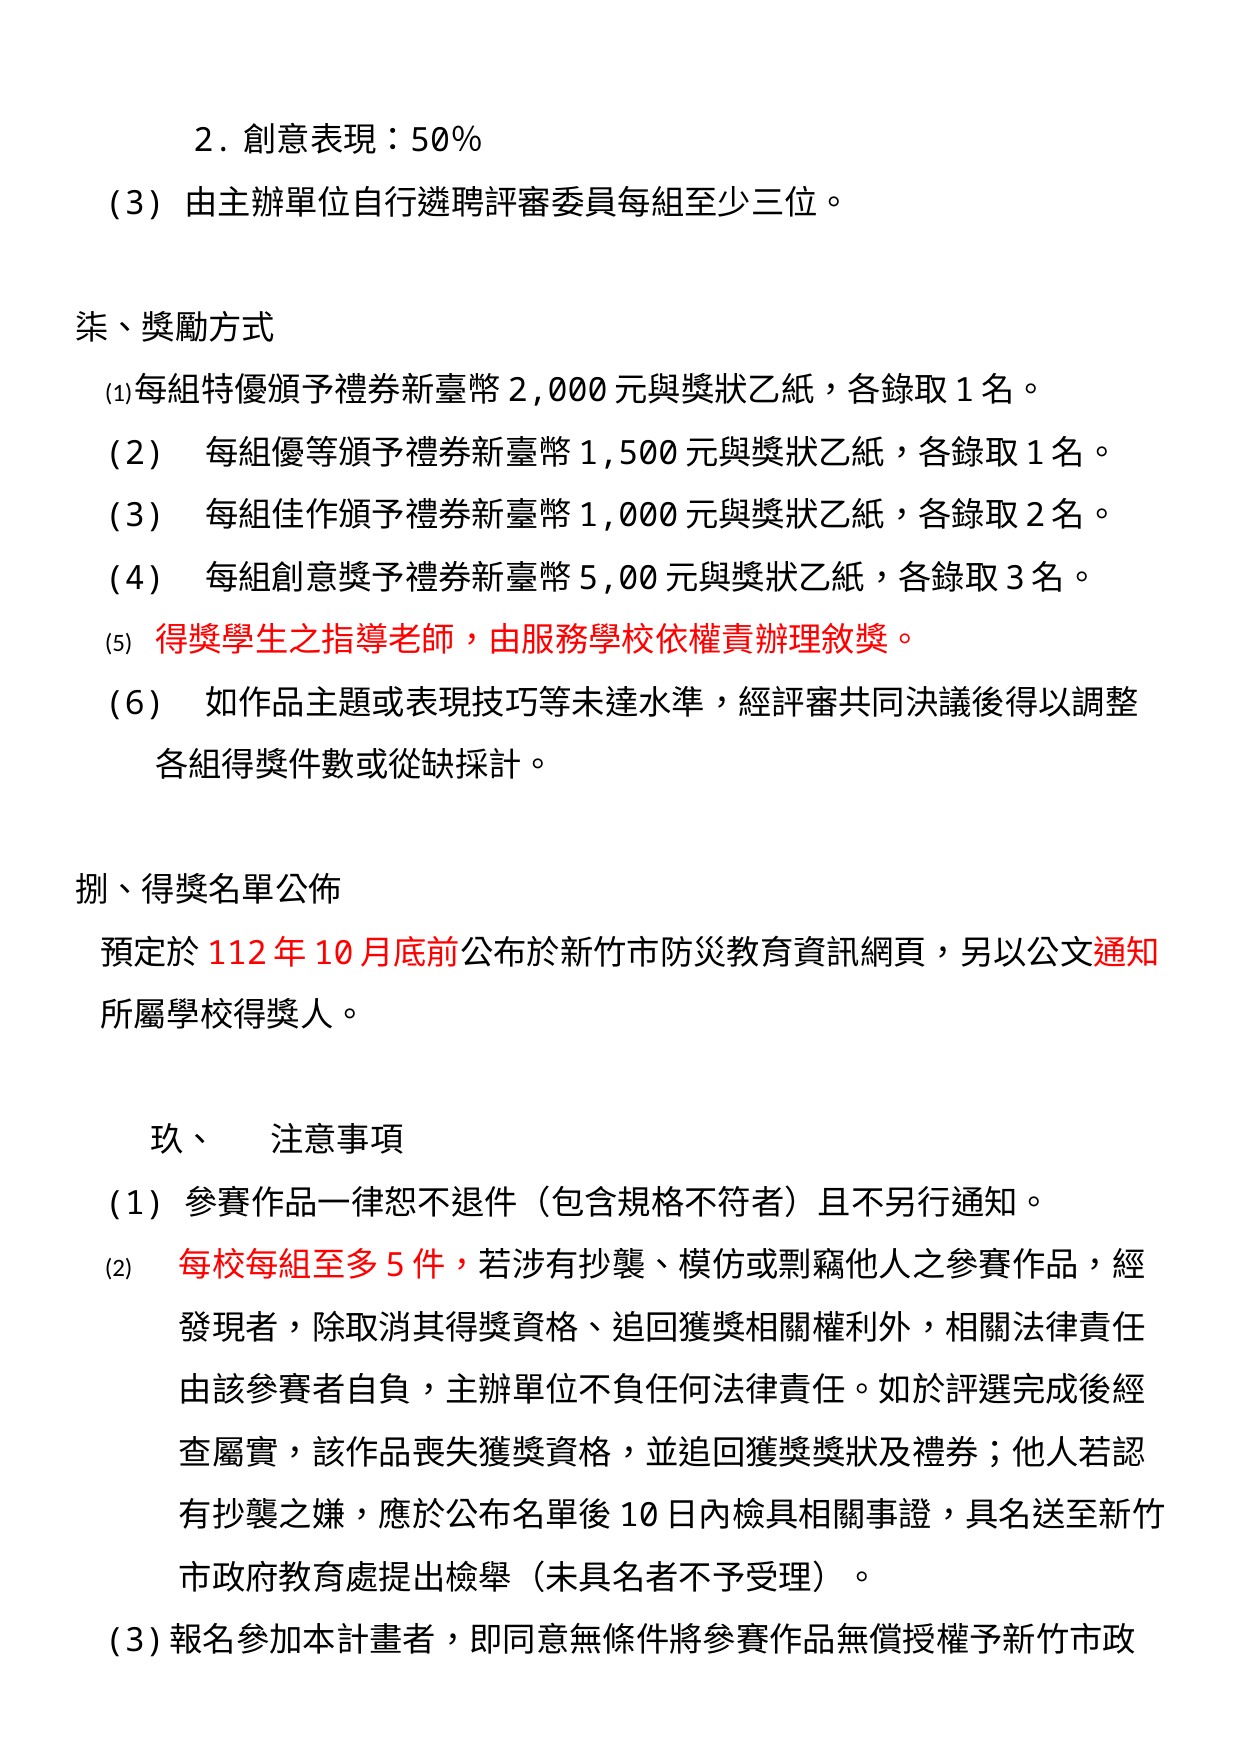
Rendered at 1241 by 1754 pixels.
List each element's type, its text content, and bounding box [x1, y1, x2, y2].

text 柒、獎勵方式 [75, 283, 1165, 346]
list 每校每組至多5件，若涉有抄襲、模仿或剽竊他人之參賽作品，經發現者，除取消其得獎資格、追回獲獎相關權利外，相關法律責任由該參賽者自負，主辦單位不負任何法律責任。如於評選完成後經查屬實，該作品喪失獲獎資格，並追回獲獎獎狀及禮券；他人若認有抄襲之嫌，應於公布名單後10日內檢具相關事證，具名送至新竹市政府教育處提出檢舉（未具名者不予受理）。 [104, 1221, 1165, 1596]
list 每組佳作頒予禮券新臺幣1,000元與獎狀乙紙，各錄取2名。 [104, 471, 1165, 533]
text 捌、得獎名單公佈 [75, 846, 1165, 908]
list 由主辦單位自行遴聘評審委員每組至少三位。 [104, 158, 1165, 221]
text 預定於112年10月底前公布於新竹市防災教育資訊網頁，另以公文通知所屬學校得獎人。 [100, 908, 1165, 1033]
list 參賽作品一律恕不退件（包含規格不符者）且不另行通知。 [104, 1158, 1165, 1221]
list 創意表現：50％ [193, 96, 1165, 158]
list 每組創意獎予禮券新臺幣5,00元與獎狀乙紙，各錄取3名。 [104, 533, 1165, 596]
list 注意事項 [150, 1096, 1165, 1158]
list 得獎學生之指導老師，由服務學校依權責辦理敘獎。 [104, 596, 1165, 658]
list 每組優等頒予禮券新臺幣1,500元與獎狀乙紙，各錄取1名。 [104, 408, 1165, 471]
list 報名參加本計畫者，即同意無條件將參賽作品無償授權予新竹市政 [104, 1596, 1165, 1658]
list 每組特優頒予禮券新臺幣2,000元與獎狀乙紙，各錄取1名。 [104, 346, 1165, 408]
list 如作品主題或表現技巧等未達水準，經評審共同決議後得以調整各組得獎件數或從缺採計。 [104, 658, 1165, 783]
